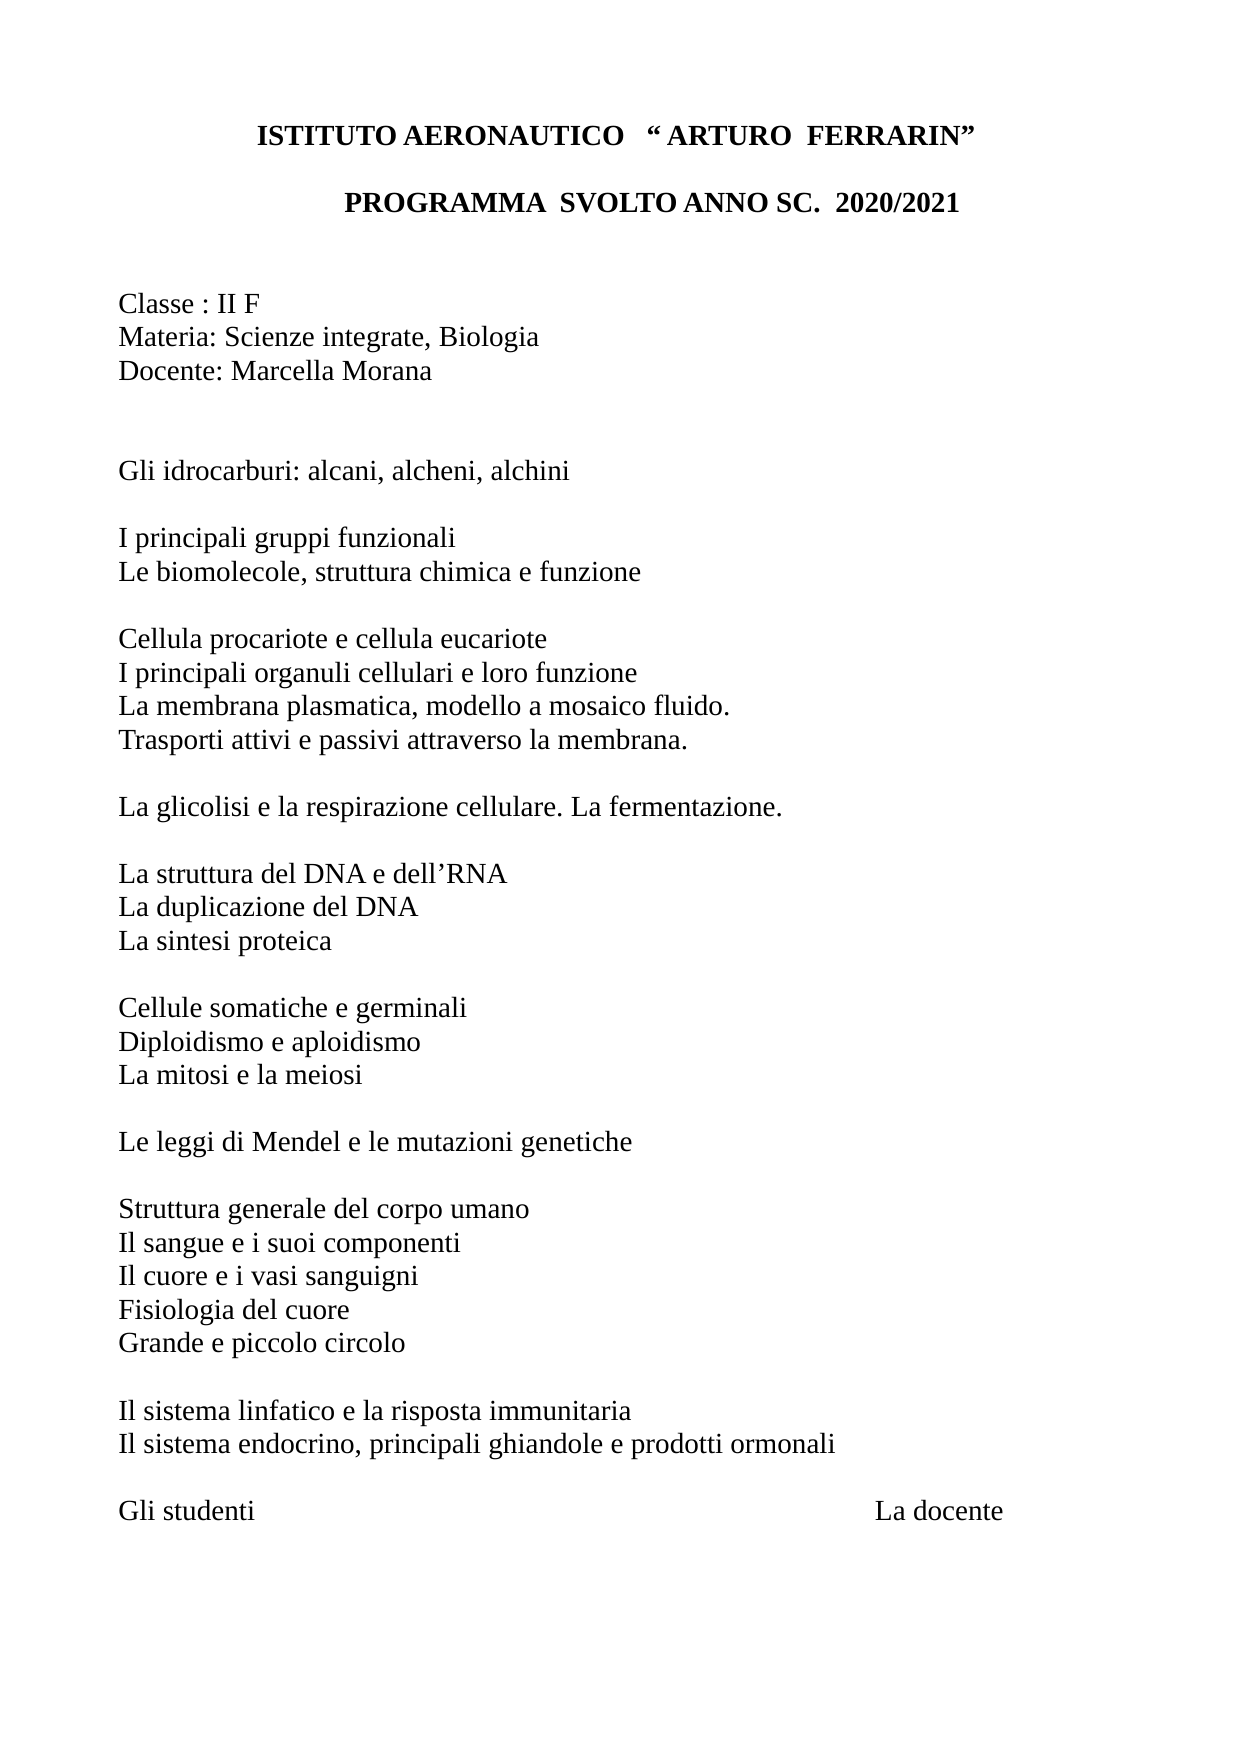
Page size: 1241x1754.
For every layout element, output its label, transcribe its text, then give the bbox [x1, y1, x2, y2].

text Il sistema linfatico e la risposta immunitaria [118, 1393, 1122, 1426]
text La glicolisi e la respirazione cellulare. La fermentazione. [118, 789, 1122, 822]
text PROGRAMMA SVOLTO ANNO SC. 2020/2021 [118, 185, 1122, 219]
text Il sistema endocrino, principali ghiandole e prodotti ormonali [118, 1426, 1122, 1460]
text La sintesi proteica [118, 923, 1122, 957]
text Grande e piccolo circolo [118, 1326, 1122, 1359]
text Classe : II F [118, 286, 1122, 319]
text Docente: Marcella Morana [118, 353, 1122, 386]
text La struttura del DNA e dell’RNA [118, 856, 1122, 889]
text Gli studenti La docente [118, 1493, 1122, 1527]
text Trasporti attivi e passivi attraverso la membrana. [118, 722, 1122, 755]
text Materia: Scienze integrate, Biologia [118, 319, 1122, 353]
text Il sangue e i suoi componenti [118, 1225, 1122, 1258]
text I principali organuli cellulari e loro funzione [118, 655, 1122, 688]
text Cellule somatiche e germinali [118, 990, 1122, 1024]
text Gli idrocarburi: alcani, alcheni, alchini [118, 453, 1122, 487]
text ISTITUTO AERONAUTICO “ ARTURO FERRARIN” [118, 118, 1122, 152]
text I principali gruppi funzionali [118, 521, 1122, 554]
text La membrana plasmatica, modello a mosaico fluido. [118, 688, 1122, 722]
text Fisiologia del cuore [118, 1292, 1122, 1326]
text Il cuore e i vasi sanguigni [118, 1258, 1122, 1292]
text La duplicazione del DNA [118, 889, 1122, 923]
text Cellula procariote e cellula eucariote [118, 621, 1122, 655]
text Le biomolecole, struttura chimica e funzione [118, 554, 1122, 588]
text Diploidismo e aploidismo [118, 1024, 1122, 1057]
text Struttura generale del corpo umano [118, 1191, 1122, 1225]
text La mitosi e la meiosi [118, 1057, 1122, 1091]
text Le leggi di Mendel e le mutazioni genetiche [118, 1124, 1122, 1158]
